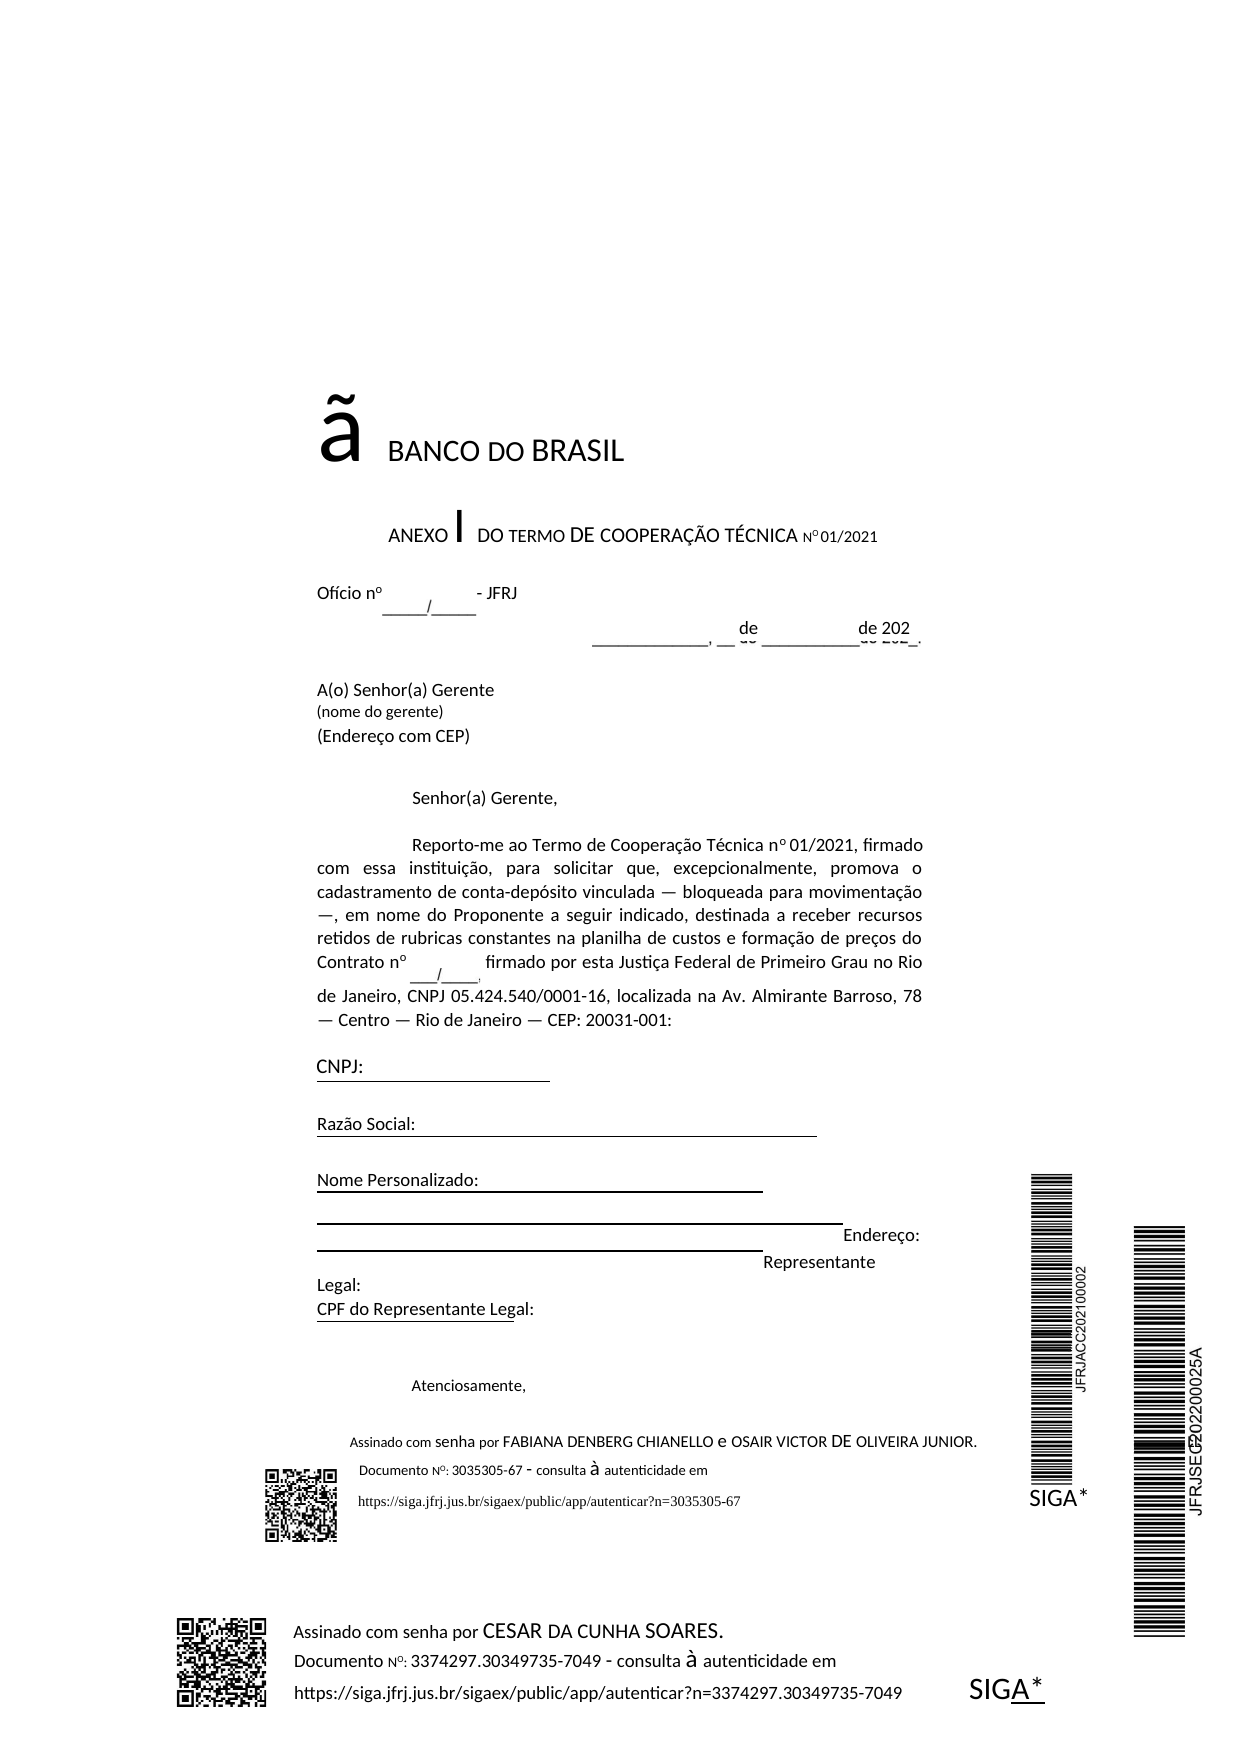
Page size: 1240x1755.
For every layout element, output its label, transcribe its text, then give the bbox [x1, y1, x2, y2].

text (Endereço com CEP) [317, 724, 923, 747]
text CNPJ: [316, 1053, 924, 1078]
text Representante Legal: [317, 1250, 923, 1296]
text Endereço: [317, 1223, 923, 1246]
text Reporto-me ao Termo de Cooperação Técnica no 01/2021, firmado com essa instituição, para solicitar que, excepcionalmente, promova o cadastramento de conta-depósito vinculada — bloqueada para movimentação —, em nome do Proponente a seguir indicado, destinada a receber recursos retidos de rubricas constantes na planilha de custos e formação de preços do Contrato no firmado por esta Justiça Federal de Primeiro Grau no Rio de Janeiro, CNPJ 05.424.540/0001-16, localizada na Av. Almirante Barroso, 78 — Centro — Rio de Janeiro — CEP: 20031-001: [317, 833, 923, 1031]
text Razão Social: [317, 1112, 923, 1135]
text (nome do gerente) [316, 701, 923, 722]
text A(o) Senhor(a) Gerente [317, 678, 923, 701]
text Atenciosamente, [411, 1376, 923, 1396]
text Senhor(a) Gerente, [412, 787, 923, 809]
text CPF do Representante Legal: [317, 1297, 730, 1320]
text de de 202 [317, 616, 1201, 639]
text Ofício no- JFRJ [317, 581, 923, 615]
text Nome Personalizado: [317, 1168, 923, 1191]
